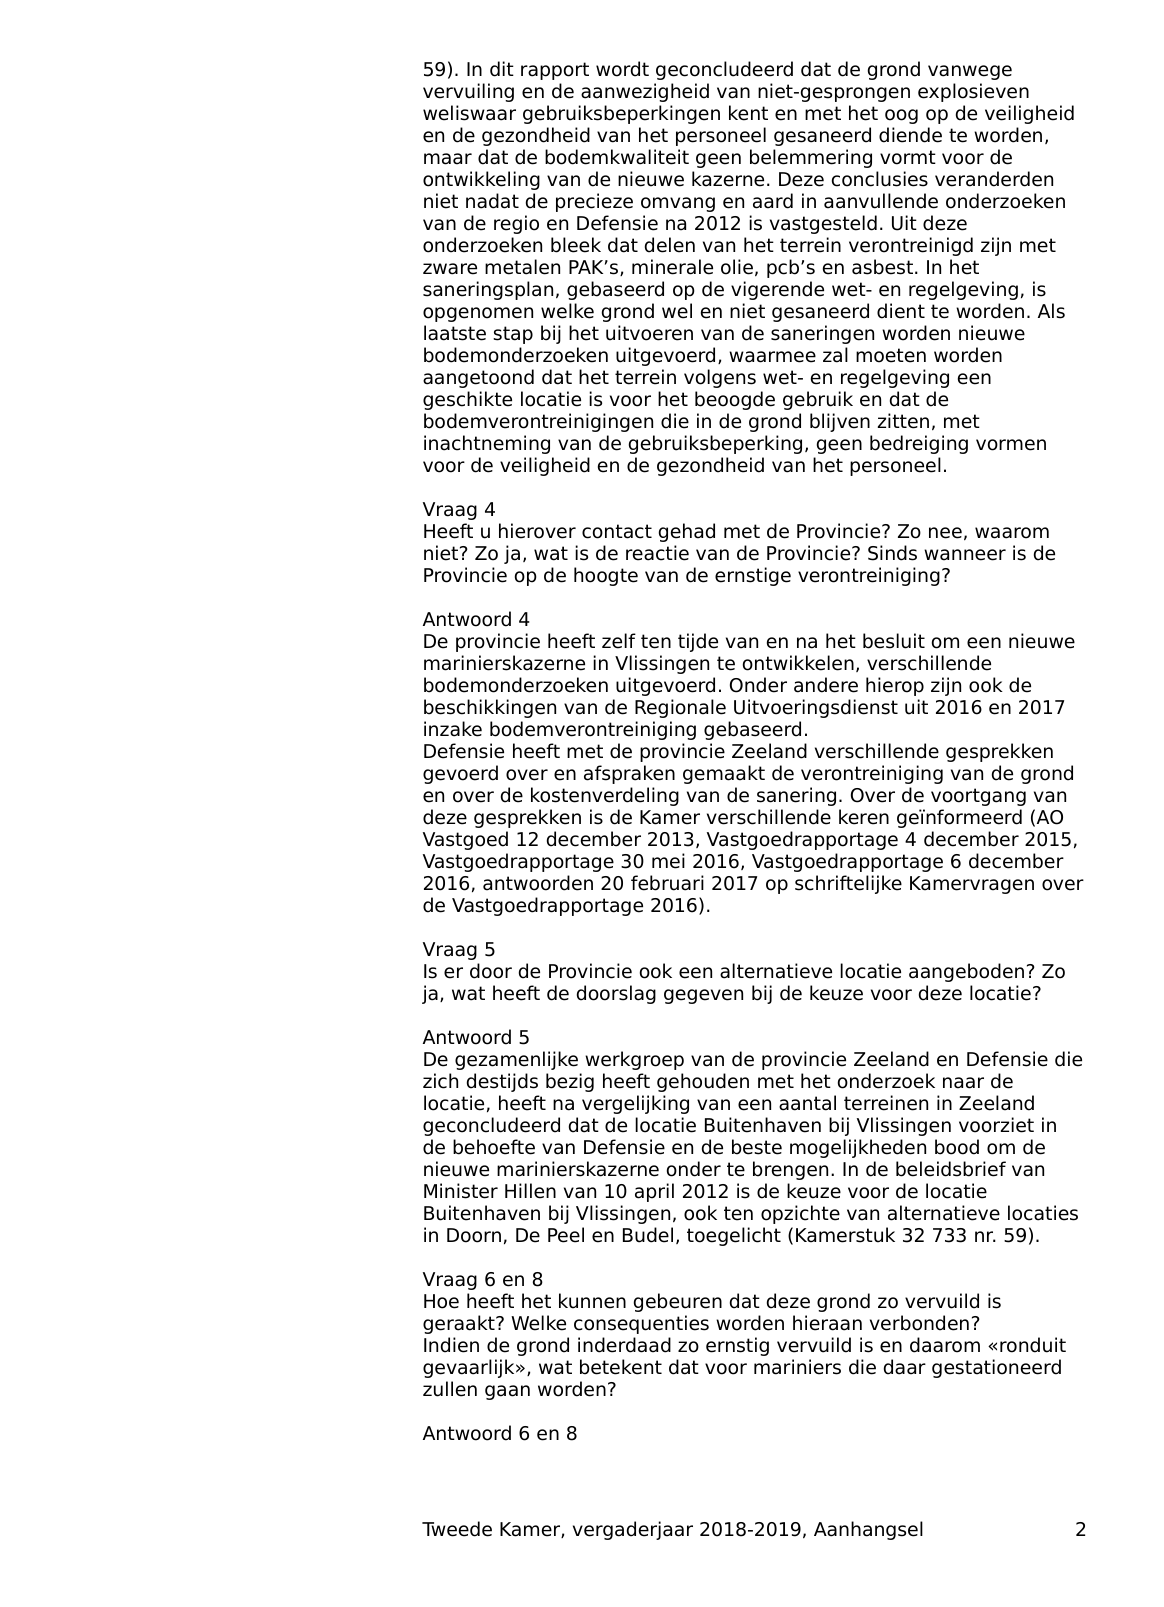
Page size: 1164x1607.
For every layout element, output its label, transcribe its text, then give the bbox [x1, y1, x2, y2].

text De provincie heeft zelf ten tijde van en na het besluit om een nieuwe marinierskazerne in Vlissingen te ontwikkelen, verschillende bodemonderzoeken uitgevoerd. Onder andere hierop zijn ook de beschikkingen van de Regionale Uitvoeringsdienst uit 2016 en 2017 inzake bodemverontreiniging gebaseerd. [422, 631, 1087, 741]
text Indien de grond inderdaad zo ernstig vervuild is en daarom «ronduit gevaarlijk», wat betekent dat voor mariniers die daar gestationeerd zullen gaan worden? [422, 1335, 1087, 1401]
text Antwoord 5 [422, 1027, 1087, 1049]
text Defensie heeft met de provincie Zeeland verschillende gesprekken gevoerd over en afspraken gemaakt de verontreiniging van de grond en over de kostenverdeling van de sanering. Over de voortgang van deze gesprekken is de Kamer verschillende keren geïnformeerd (AO Vastgoed 12 december 2013, Vastgoedrapportage 4 december 2015, Vastgoedrapportage 30 mei 2016, Vastgoedrapportage 6 december 2016, antwoorden 20 februari 2017 op schriftelijke Kamervragen over de Vastgoedrapportage 2016). [422, 741, 1087, 917]
text Heeft u hierover contact gehad met de Provincie? Zo nee, waarom niet? Zo ja, wat is de reactie van de Provincie? Sinds wanneer is de Provincie op de hoogte van de ernstige verontreiniging? [422, 521, 1087, 587]
text De gezamenlijke werkgroep van de provincie Zeeland en Defensie die zich destijds bezig heeft gehouden met het onderzoek naar de locatie, heeft na vergelijking van een aantal terreinen in Zeeland geconcludeerd dat de locatie Buitenhaven bij Vlissingen voorziet in de behoefte van Defensie en de beste mogelijkheden bood om de nieuwe marinierskazerne onder te brengen. In de beleidsbrief van Minister Hillen van 10 april 2012 is de keuze voor de locatie Buitenhaven bij Vlissingen, ook ten opzichte van alternatieve locaties in Doorn, De Peel en Budel, toegelicht (Kamerstuk 32 733 nr. 59). [422, 1049, 1087, 1247]
text Antwoord 4 [422, 609, 1087, 631]
text Vraag 5 [422, 939, 1087, 961]
text 59). In dit rapport wordt geconcludeerd dat de grond vanwege vervuiling en de aanwezigheid van niet-gesprongen explosieven weliswaar gebruiksbeperkingen kent en met het oog op de veiligheid en de gezondheid van het personeel gesaneerd diende te worden, maar dat de bodemkwaliteit geen belemmering vormt voor de ontwikkeling van de nieuwe kazerne. Deze conclusies veranderden niet nadat de precieze omvang en aard in aanvullende onderzoeken van de regio en Defensie na 2012 is vastgesteld. Uit deze onderzoeken bleek dat delen van het terrein verontreinigd zijn met zware metalen PAK’s, minerale olie, pcb’s en asbest. In het saneringsplan, gebaseerd op de vigerende wet- en regelgeving, is opgenomen welke grond wel en niet gesaneerd dient te worden. Als laatste stap bij het uitvoeren van de saneringen worden nieuwe bodemonderzoeken uitgevoerd, waarmee zal moeten worden aangetoond dat het terrein volgens wet- en regelgeving een geschikte locatie is voor het beoogde gebruik en dat de bodemverontreinigingen die in de grond blijven zitten, met inachtneming van de gebruiksbeperking, geen bedreiging vormen voor de veiligheid en de gezondheid van het personeel. [422, 59, 1087, 477]
text Hoe heeft het kunnen gebeuren dat deze grond zo vervuild is geraakt? Welke consequenties worden hieraan verbonden? [422, 1291, 1087, 1335]
text Vraag 4 [422, 499, 1087, 521]
text Vraag 6 en 8 [422, 1269, 1087, 1291]
text Is er door de Provincie ook een alternatieve locatie aangeboden? Zo ja, wat heeft de doorslag gegeven bij de keuze voor deze locatie? [422, 961, 1087, 1005]
text Antwoord 6 en 8 [422, 1423, 1087, 1445]
